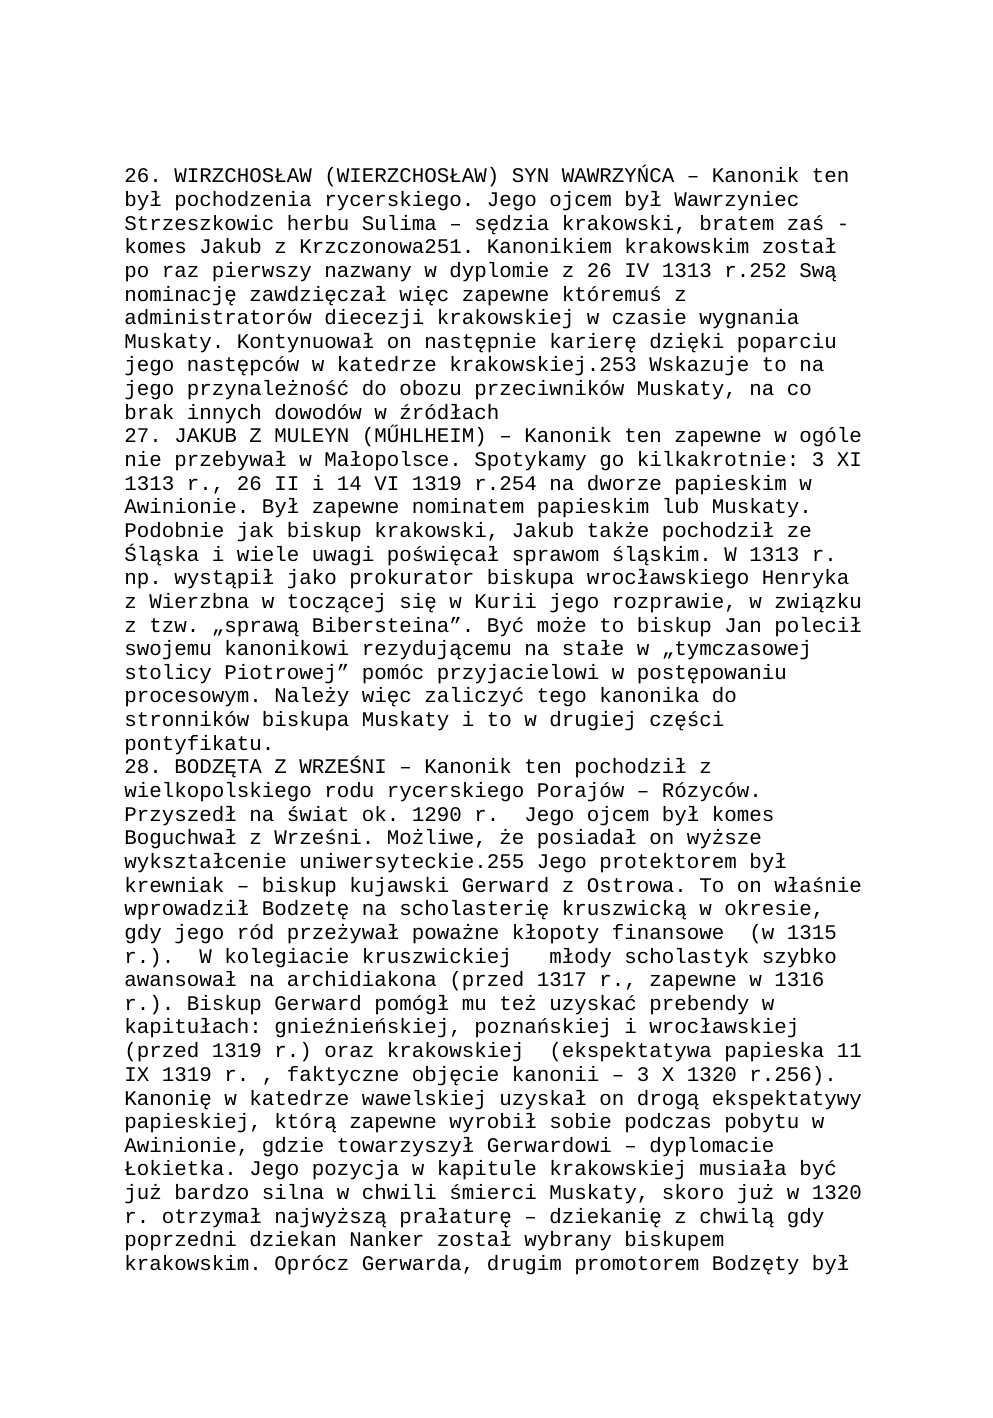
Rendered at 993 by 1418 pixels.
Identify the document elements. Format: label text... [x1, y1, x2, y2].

text 27. JAKUB Z MULEYN (MŰHLHEIM) – Kanonik ten zapewne w ogóle nie przebywał w Małopolsce. Spotykamy go kilkakrotnie: 3 XI 1313 r., 26 II i 14 VI 1319 r.254 na dworze papieskim w Awinionie. Był zapewne nominatem papieskim lub Muskaty. Podobnie jak biskup krakowski, Jakub także pochodził ze Śląska i wiele uwagi poświęcał sprawom śląskim. W 1313 r. np. wystąpił jako prokurator biskupa wrocławskiego Henryka z Wierzbna w toczącej się w Kurii jego rozprawie, w związku z tzw. „sprawą Bibersteina”. Być może to biskup Jan polecił swojemu kanonikowi rezydującemu na stałe w „tymczasowej stolicy Piotrowej” pomóc przyjacielowi w postępowaniu procesowym. Należy więc zaliczyć tego kanonika do stronników biskupa Muskaty i to w drugiej części pontyfikatu. [124, 425, 868, 756]
text 26. WIRZCHOSŁAW (WIERZCHOSŁAW) SYN WAWRZYŃCA – Kanonik ten był pochodzenia rycerskiego. Jego ojcem był Wawrzyniec Strzeszkowic herbu Sulima – sędzia krakowski, bratem zaś - komes Jakub z Krzczonowa251. Kanonikiem krakowskim został po raz pierwszy nazwany w dyplomie z 26 IV 1313 r.252 Swą nominację zawdzięczał więc zapewne któremuś z administratorów diecezji krakowskiej w czasie wygnania Muskaty. Kontynuował on następnie karierę dzięki poparciu jego następców w katedrze krakowskiej.253 Wskazuje to na jego przynależność do obozu przeciwników Muskaty, na co brak innych dowodów w źródłach [124, 165, 868, 425]
text 28. BODZĘTA Z WRZEŚNI – Kanonik ten pochodził z wielkopolskiego rodu rycerskiego Porajów – Rózyców. Przyszedł na świat ok. 1290 r. Jego ojcem był komes Boguchwał z Wrześni. Możliwe, że posiadał on wyższe wykształcenie uniwersyteckie.255 Jego protektorem był krewniak – biskup kujawski Gerward z Ostrowa. To on właśnie wprowadził Bodzetę na scholasterię kruszwicką w okresie, gdy jego ród przeżywał poważne kłopoty finansowe (w 1315 r.). W kolegiacie kruszwickiej młody scholastyk szybko awansował na archidiakona (przed 1317 r., zapewne w 1316 r.). Biskup Gerward pomógł mu też uzyskać prebendy w kapitułach: gnieźnieńskiej, poznańskiej i wrocławskiej (przed 1319 r.) oraz krakowskiej (ekspektatywa papieska 11 IX 1319 r. , faktyczne objęcie kanonii – 3 X 1320 r.256). Kanonię w katedrze wawelskiej uzyskał on drogą ekspektatywy papieskiej, którą zapewne wyrobił sobie podczas pobytu w Awinionie, gdzie towarzyszył Gerwardowi – dyplomacie Łokietka. Jego pozycja w kapitule krakowskiej musiała być już bardzo silna w chwili śmierci Muskaty, skoro już w 1320 r. otrzymał najwyższą prałaturę – dziekanię z chwilą gdy poprzedni dziekan Nanker został wybrany biskupem krakowskim. Oprócz Gerwarda, drugim promotorem Bodzęty był [124, 756, 868, 1277]
